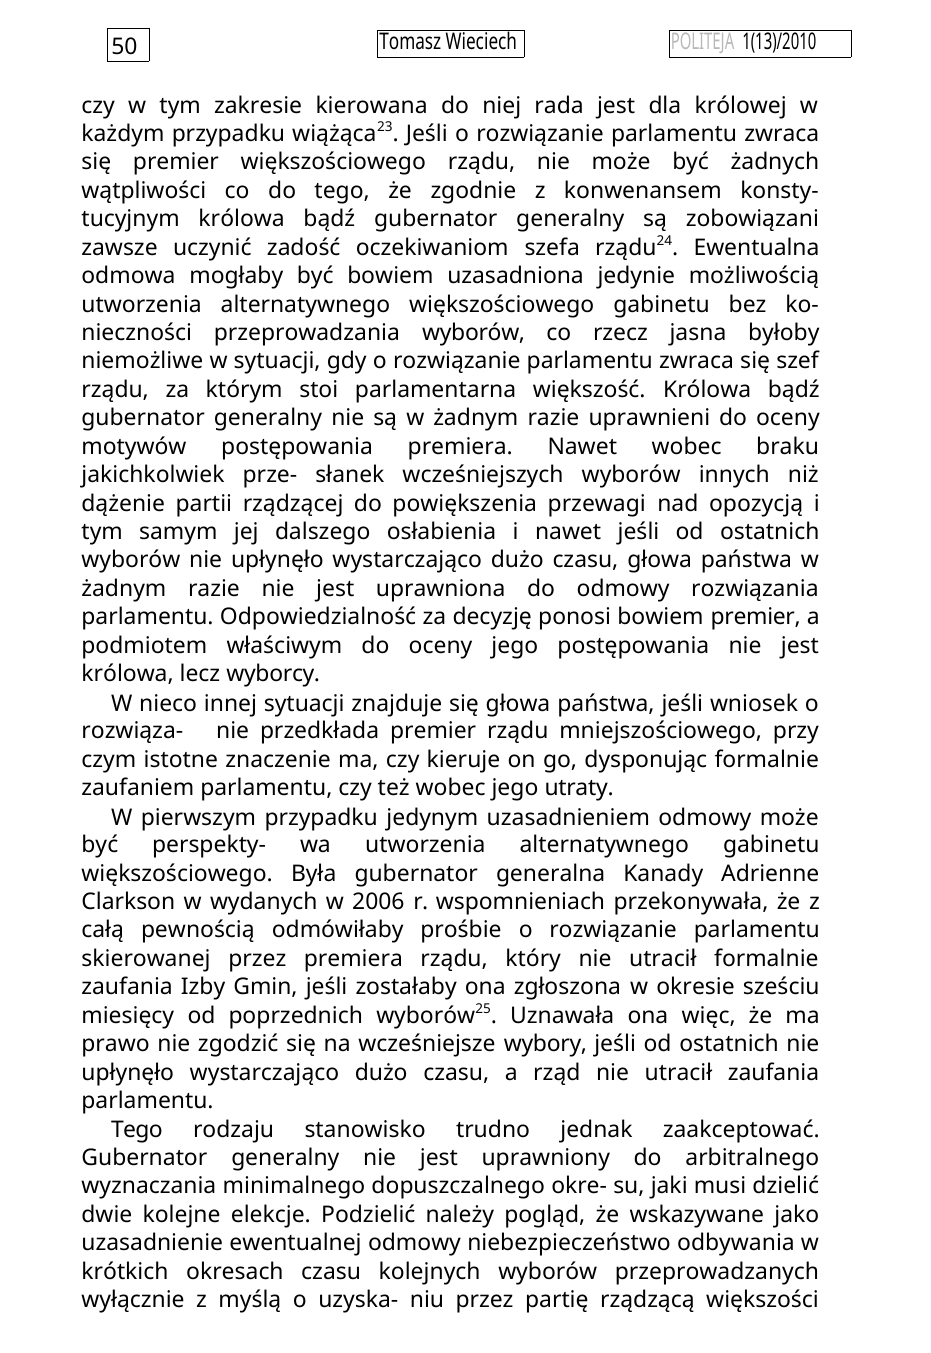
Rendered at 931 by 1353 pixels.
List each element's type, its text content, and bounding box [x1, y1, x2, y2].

text Tego rodzaju stanowisko trudno jednak zaakceptować. Gubernator generalny nie jest uprawniony do arbitralnego wyznaczania minimalnego dopuszczalnego okre- su, jaki musi dzielić dwie kolejne elekcje. Podzielić należy pogląd, że wskazywane jako uzasadnienie ewentualnej odmowy niebezpieczeństwo odbywania w krótkich okresach czasu kolejnych wyborów przeprowadzanych wyłącznie z myślą o uzyska- niu przez partię rządzącą większości [81, 1115, 820, 1314]
text W pierwszym przypadku jedynym uzasadnieniem odmowy może być perspekty- wa utworzenia alternatywnego gabinetu większościowego. Była gubernator generalna Kanady Adrienne Clarkson w wydanych w 2006 r. wspomnieniach przekonywała, że z całą pewnością odmówiłaby prośbie o rozwiązanie parlamentu skierowanej przez premiera rządu, który nie utracił formalnie zaufania Izby Gmin, jeśli zostałaby ona zgłoszona w okresie sześciu miesięcy od poprzednich wyborów25. Uznawała ona więc, że ma prawo nie zgodzić się na wcześniejsze wybory, jeśli od ostatnich nie upłynęło wystarczająco dużo czasu, a rząd nie utracił zaufania parlamentu. [81, 802, 819, 1115]
text czy w tym zakresie kierowana do niej rada jest dla królowej w każdym przypadku wiążąca23. Jeśli o rozwiązanie parlamentu zwraca się premier większościowego rządu, nie może być żadnych wątpliwości co do tego, że zgodnie z konwenansem konsty- tucyjnym królowa bądź gubernator generalny są zobowiązani zawsze uczynić zadość oczekiwaniom szefa rządu24. Ewentualna odmowa mogłaby być bowiem uzasadniona jedynie możliwością utworzenia alternatywnego większościowego gabinetu bez ko- nieczności przeprowadzania wyborów, co rzecz jasna byłoby niemożliwe w sytuacji, gdy o rozwiązanie parlamentu zwraca się szef rządu, za którym stoi parlamentarna większość. Królowa bądź gubernator generalny nie są w żadnym razie uprawnieni do oceny motywów postępowania premiera. Nawet wobec braku jakichkolwiek prze- słanek wcześniejszych wyborów innych niż dążenie partii rządzącej do powiększenia przewagi nad opozycją i tym samym jej dalszego osłabienia i nawet jeśli od ostatnich wyborów nie upłynęło wystarczająco dużo czasu, głowa państwa w żadnym razie nie jest uprawniona do odmowy rozwiązania parlamentu. Odpowiedzialność za decyzję ponosi bowiem premier, a podmiotem właściwym do oceny jego postępowania nie jest królowa, lecz wyborcy. [81, 91, 819, 688]
text W nieco innej sytuacji znajduje się głowa państwa, jeśli wniosek o rozwiąza- nie przedkłada premier rządu mniejszościowego, przy czym istotne znaczenie ma, czy kieruje on go, dysponując formalnie zaufaniem parlamentu, czy też wobec jego utraty. [81, 688, 819, 802]
